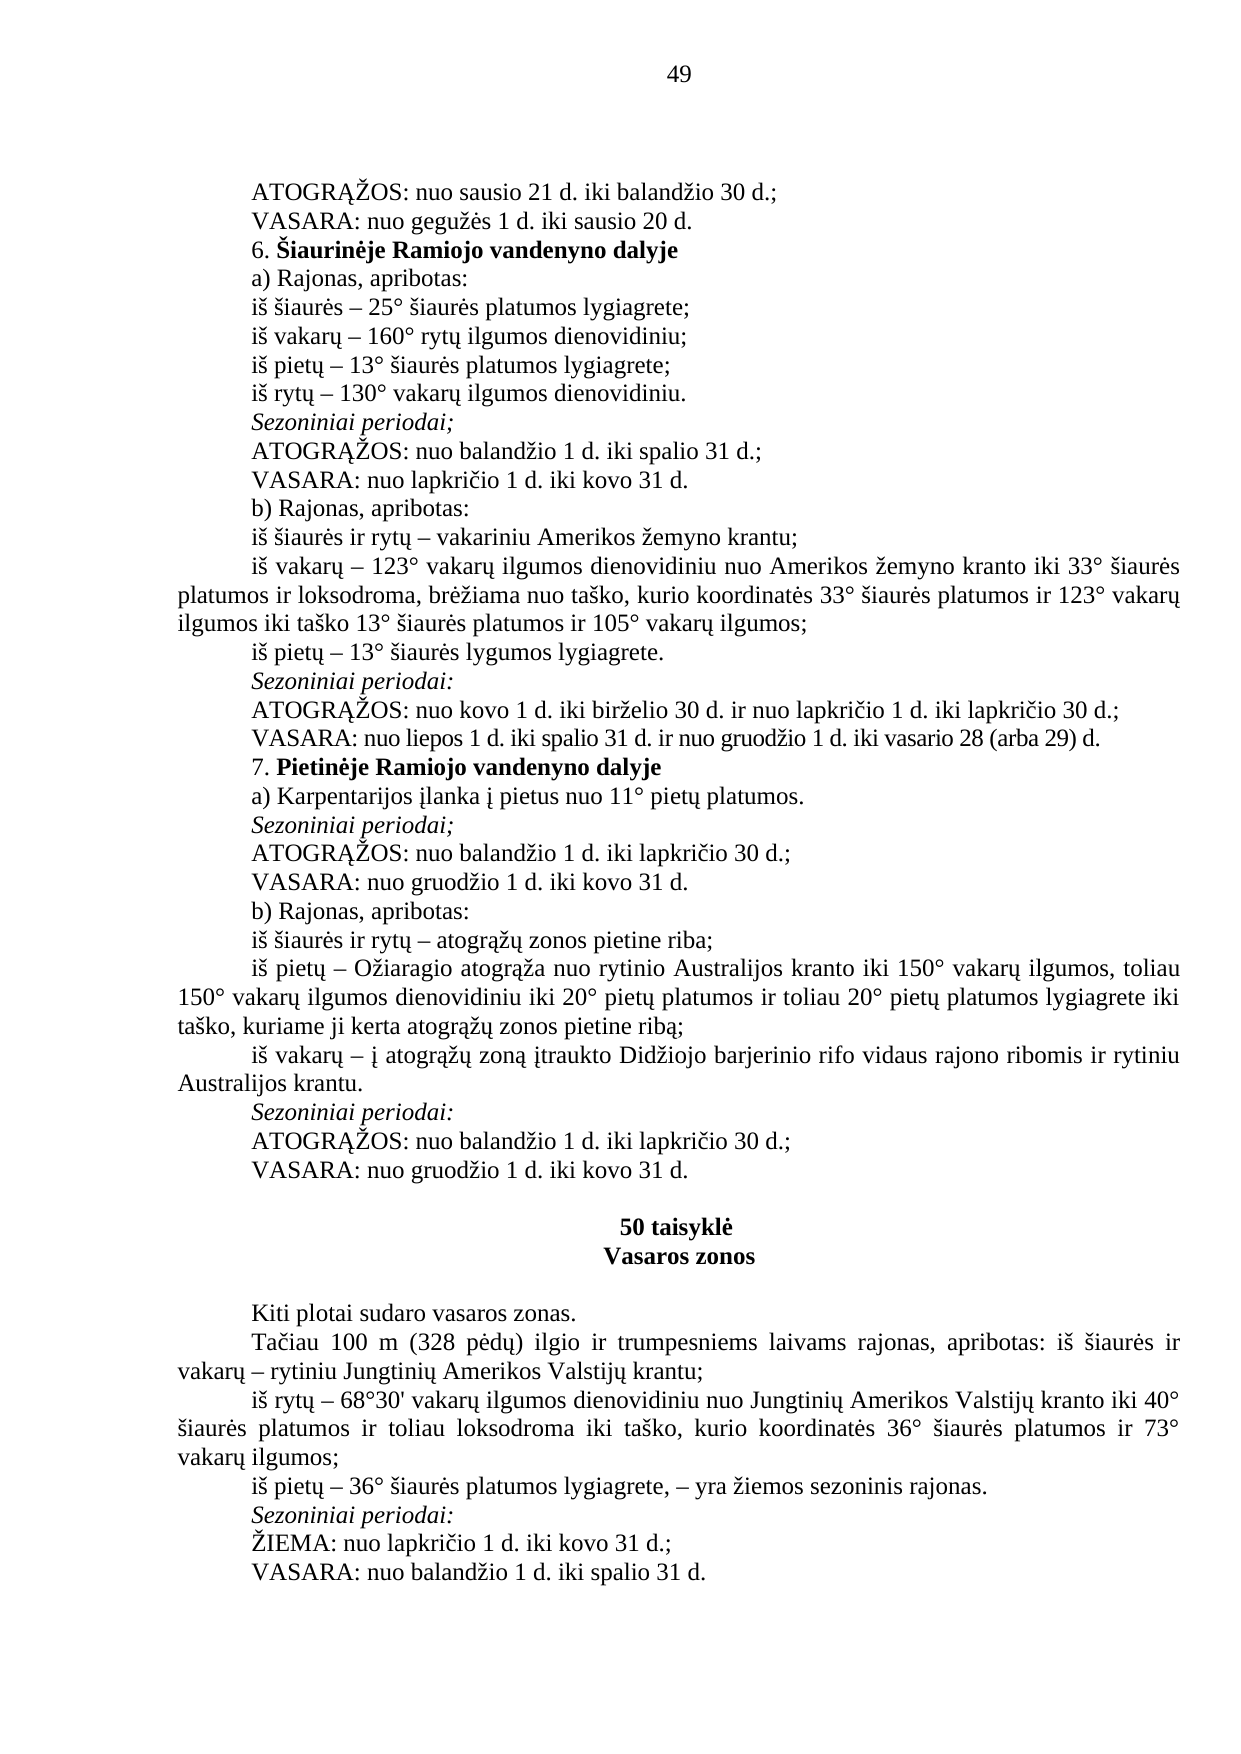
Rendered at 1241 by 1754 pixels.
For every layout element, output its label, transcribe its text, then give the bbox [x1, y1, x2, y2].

text Sezoniniai periodai: [177, 666, 1181, 695]
text Sezoniniai periodai: [177, 1097, 1181, 1126]
text VASARA: nuo liepos 1 d. iki spalio 31 d. ir nuo gruodžio 1 d. iki vasario 28 (arba 29) d. [177, 723, 1181, 752]
text b) Rajonas, apribotas: [177, 896, 1181, 925]
text iš pietų – 13° šiaurės platumos lygiagrete; [177, 350, 1181, 378]
text Vasaros zonos [177, 1241, 1181, 1270]
text ATOGRĄŽOS: nuo balandžio 1 d. iki lapkričio 30 d.; [177, 838, 1181, 867]
text VASARA: nuo gegužės 1 d. iki sausio 20 d. [177, 206, 1181, 235]
text VASARA: nuo gruodžio 1 d. iki kovo 31 d. [177, 1155, 1181, 1183]
text VASARA: nuo lapkričio 1 d. iki kovo 31 d. [177, 465, 1181, 493]
text a) Karpentarijos įlanka į pietus nuo 11° pietų platumos. [177, 781, 1181, 810]
text 50 taisyklė [177, 1212, 1181, 1241]
text ATOGRĄŽOS: nuo sausio 21 d. iki balandžio 30 d.; [177, 177, 1181, 206]
text iš pietų – Ožiaragio atogrąža nuo rytinio Australijos kranto iki 150° vakarų ilgumos, toliau 150° vakarų ilgumos dienovidiniu iki 20° pietų platumos ir toliau 20° pietų platumos lygiagrete iki taško, kuriame ji kerta atogrąžų zonos pietine ribą; [177, 953, 1181, 1040]
text Sezoniniai periodai: [177, 1500, 1181, 1528]
text VASARA: nuo balandžio 1 d. iki spalio 31 d. [177, 1557, 1181, 1586]
text ATOGRĄŽOS: nuo kovo 1 d. iki birželio 30 d. ir nuo lapkričio 1 d. iki lapkričio 30 d.; [177, 695, 1181, 723]
text Sezoniniai periodai; [177, 407, 1181, 436]
text 6. Šiaurinėje Ramiojo vandenyno dalyje [177, 235, 1181, 263]
text ŽIEMA: nuo lapkričio 1 d. iki kovo 31 d.; [177, 1528, 1181, 1557]
text VASARA: nuo gruodžio 1 d. iki kovo 31 d. [177, 867, 1181, 896]
text Tačiau 100 m (328 pėdų) ilgio ir trumpesniems laivams rajonas, apribotas: iš šiaurės ir vakarų – rytiniu Jungtinių Amerikos Valstijų krantu; [177, 1327, 1181, 1385]
text 7. Pietinėje Ramiojo vandenyno dalyje [177, 752, 1181, 781]
text ATOGRĄŽOS: nuo balandžio 1 d. iki lapkričio 30 d.; [177, 1126, 1181, 1155]
text iš šiaurės ir rytų – vakariniu Amerikos žemyno krantu; [177, 522, 1181, 551]
text iš rytų – 130° vakarų ilgumos dienovidiniu. [177, 378, 1181, 407]
text iš vakarų – į atogrąžų zoną įtraukto Didžiojo barjerinio rifo vidaus rajono ribomis ir rytiniu Australijos krantu. [177, 1040, 1181, 1097]
text iš šiaurės ir rytų – atogrąžų zonos pietine riba; [177, 925, 1181, 953]
text b) Rajonas, apribotas: [177, 493, 1181, 522]
text iš rytų – 68°30' vakarų ilgumos dienovidiniu nuo Jungtinių Amerikos Valstijų kranto iki 40° šiaurės platumos ir toliau loksodroma iki taško, kurio koordinatės 36° šiaurės platumos ir 73° vakarų ilgumos; [177, 1385, 1181, 1471]
text iš pietų – 13° šiaurės lygumos lygiagrete. [177, 637, 1181, 666]
text iš pietų – 36° šiaurės platumos lygiagrete, – yra žiemos sezoninis rajonas. [177, 1471, 1181, 1500]
text iš šiaurės – 25° šiaurės platumos lygiagrete; [177, 292, 1181, 321]
text a) Rajonas, apribotas: [177, 263, 1181, 292]
text ATOGRĄŽOS: nuo balandžio 1 d. iki spalio 31 d.; [177, 436, 1181, 465]
text Sezoniniai periodai; [177, 810, 1181, 838]
text iš vakarų – 123° vakarų ilgumos dienovidiniu nuo Amerikos žemyno kranto iki 33° šiaurės platumos ir loksodroma, brėžiama nuo taško, kurio koordinatės 33° šiaurės platumos ir 123° vakarų ilgumos iki taško 13° šiaurės platumos ir 105° vakarų ilgumos; [177, 551, 1181, 637]
text Kiti plotai sudaro vasaros zonas. [177, 1298, 1181, 1327]
text iš vakarų – 160° rytų ilgumos dienovidiniu; [177, 321, 1181, 350]
